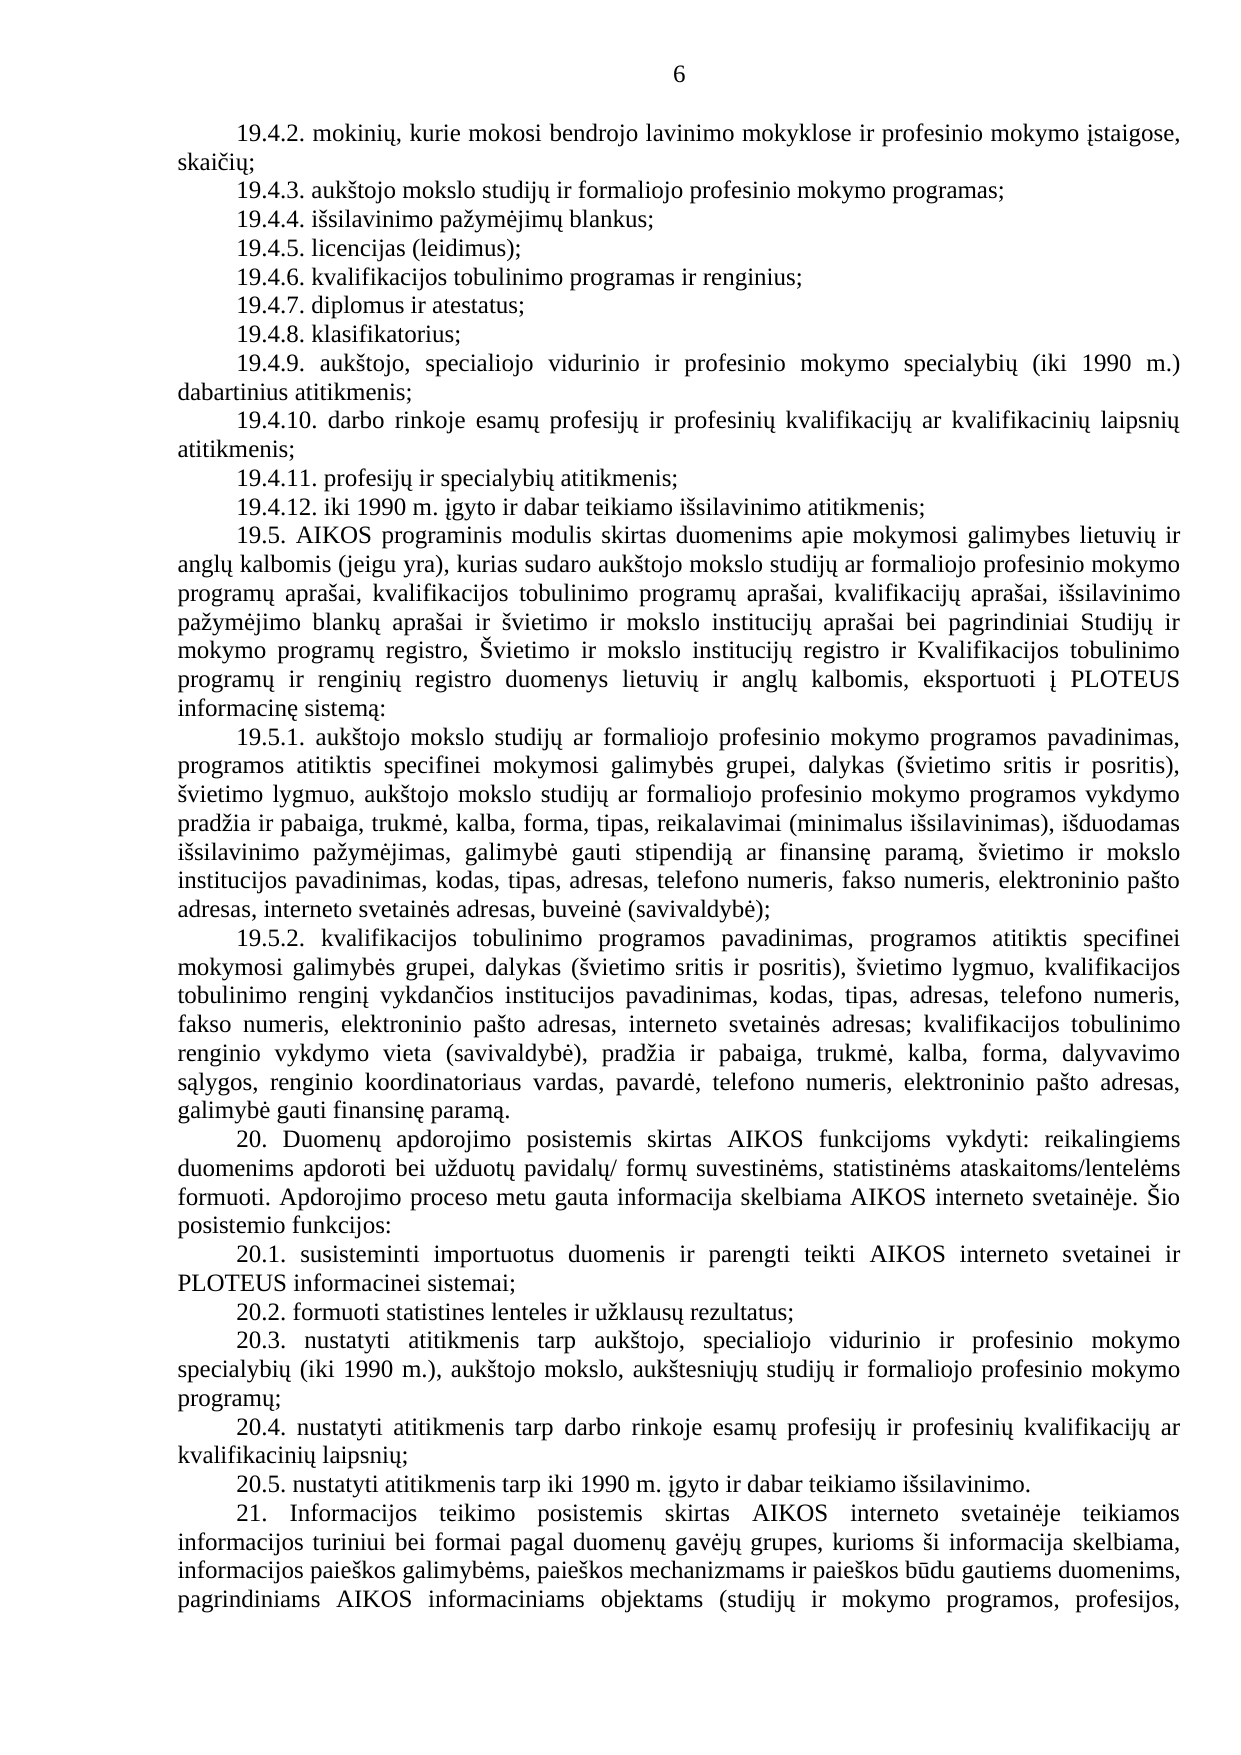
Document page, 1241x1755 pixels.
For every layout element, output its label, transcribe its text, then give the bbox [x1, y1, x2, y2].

text 19.4.10. darbo rinkoje esamų profesijų ir profesinių kvalifikacijų ar kvalifikacinių laipsnių atitikmenis; [177, 406, 1181, 463]
text 20.3. nustatyti atitikmenis tarp aukštojo, specialiojo vidurinio ir profesinio mokymo specialybių (iki 1990 m.), aukštojo mokslo, aukštesniųjų studijų ir formaliojo profesinio mokymo programų; [177, 1326, 1181, 1412]
text 20.5. nustatyti atitikmenis tarp iki 1990 m. įgyto ir dabar teikiamo išsilavinimo. [177, 1469, 1181, 1498]
text 19.4.9. aukštojo, specialiojo vidurinio ir profesinio mokymo specialybių (iki 1990 m.) dabartinius atitikmenis; [177, 348, 1181, 406]
text 19.4.2. mokinių, kurie mokosi bendrojo lavinimo mokyklose ir profesinio mokymo įstaigose, skaičių; [177, 118, 1181, 176]
text 19.5.2. kvalifikacijos tobulinimo programos pavadinimas, programos atitiktis specifinei mokymosi galimybės grupei, dalykas (švietimo sritis ir posritis), švietimo lygmuo, kvalifikacijos tobulinimo renginį vykdančios institucijos pavadinimas, kodas, tipas, adresas, telefono numeris, fakso numeris, elektroninio pašto adresas, interneto svetainės adresas; kvalifikacijos tobulinimo renginio vykdymo vieta (savivaldybė), pradžia ir pabaiga, trukmė, kalba, forma, dalyvavimo sąlygos, renginio koordinatoriaus vardas, pavardė, telefono numeris, elektroninio pašto adresas, galimybė gauti finansinę paramą. [177, 923, 1181, 1124]
text 19.4.3. aukštojo mokslo studijų ir formaliojo profesinio mokymo programas; [177, 176, 1181, 204]
text 20.1. susisteminti importuotus duomenis ir parengti teikti AIKOS interneto svetainei ir PLOTEUS informacinei sistemai; [177, 1239, 1181, 1297]
text 19.4.12. iki 1990 m. įgyto ir dabar teikiamo išsilavinimo atitikmenis; [177, 492, 1181, 521]
text 19.4.4. išsilavinimo pažymėjimų blankus; [177, 204, 1181, 233]
text 19.4.7. diplomus ir atestatus; [177, 291, 1181, 319]
text 19.5. AIKOS programinis modulis skirtas duomenims apie mokymosi galimybes lietuvių ir anglų kalbomis (jeigu yra), kurias sudaro aukštojo mokslo studijų ar formaliojo profesinio mokymo programų aprašai, kvalifikacijos tobulinimo programų aprašai, kvalifikacijų aprašai, išsilavinimo pažymėjimo blankų aprašai ir švietimo ir mokslo institucijų aprašai bei pagrindiniai Studijų ir mokymo programų registro, Švietimo ir mokslo institucijų registro ir Kvalifikacijos tobulinimo programų ir renginių registro duomenys lietuvių ir anglų kalbomis, eksportuoti į PLOTEUS informacinę sistemą: [177, 521, 1181, 722]
text 21. Informacijos teikimo posistemis skirtas AIKOS interneto svetainėje teikiamos informacijos turiniui bei formai pagal duomenų gavėjų grupes, kurioms ši informacija skelbiama, informacijos paieškos galimybėms, paieškos mechanizmams ir paieškos būdu gautiems duomenims, pagrindiniams AIKOS informaciniams objektams (studijų ir mokymo programos, profesijos, [177, 1498, 1181, 1613]
text 19.4.6. kvalifikacijos tobulinimo programas ir renginius; [177, 262, 1181, 291]
text 20. Duomenų apdorojimo posistemis skirtas AIKOS funkcijoms vykdyti: reikalingiems duomenims apdoroti bei užduotų pavidalų/ formų suvestinėms, statistinėms ataskaitoms/lentelėms formuoti. Apdorojimo proceso metu gauta informacija skelbiama AIKOS interneto svetainėje. Šio posistemio funkcijos: [177, 1124, 1181, 1239]
text 19.4.11. profesijų ir specialybių atitikmenis; [177, 463, 1181, 492]
text 19.5.1. aukštojo mokslo studijų ar formaliojo profesinio mokymo programos pavadinimas, programos atitiktis specifinei mokymosi galimybės grupei, dalykas (švietimo sritis ir posritis), švietimo lygmuo, aukštojo mokslo studijų ar formaliojo profesinio mokymo programos vykdymo pradžia ir pabaiga, trukmė, kalba, forma, tipas, reikalavimai (minimalus išsilavinimas), išduodamas išsilavinimo pažymėjimas, galimybė gauti stipendiją ar finansinę paramą, švietimo ir mokslo institucijos pavadinimas, kodas, tipas, adresas, telefono numeris, fakso numeris, elektroninio pašto adresas, interneto svetainės adresas, buveinė (savivaldybė); [177, 722, 1181, 923]
text 19.4.5. licencijas (leidimus); [177, 233, 1181, 262]
text 19.4.8. klasifikatorius; [177, 319, 1181, 348]
text 20.2. formuoti statistines lenteles ir užklausų rezultatus; [177, 1297, 1181, 1326]
text 20.4. nustatyti atitikmenis tarp darbo rinkoje esamų profesijų ir profesinių kvalifikacijų ar kvalifikacinių laipsnių; [177, 1412, 1181, 1469]
